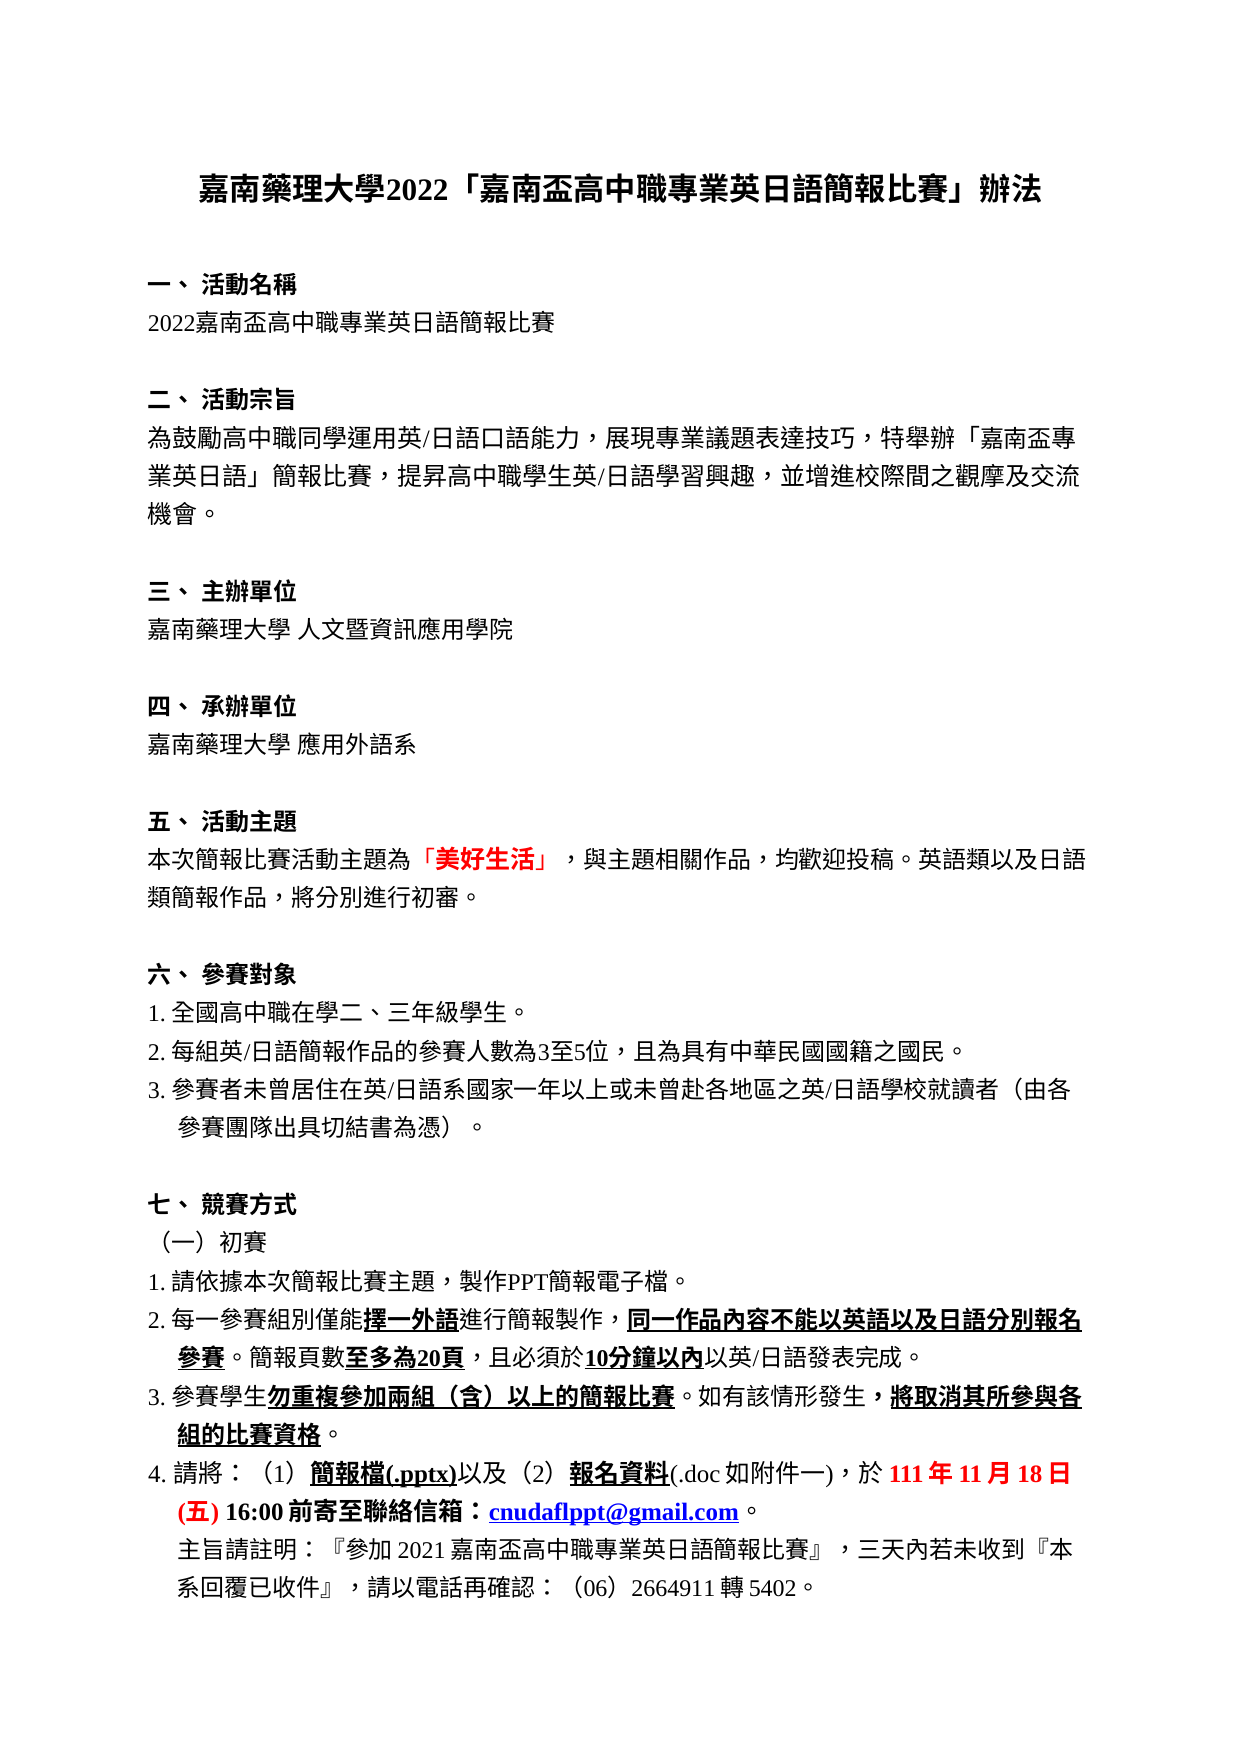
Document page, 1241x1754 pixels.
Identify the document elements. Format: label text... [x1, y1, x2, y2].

text 1. 請依據本次簡報比賽主題，製作PPT簡報電子檔。 [148, 1260, 1092, 1299]
text 4. 請將：（1）簡報檔(.pptx)以及（2）報名資料(.doc如附件一)，於111年11月18日(五) 16:00前寄至聯絡信箱：cnudaflppt@gmail.com。 [148, 1452, 1092, 1529]
text 本次簡報比賽活動主題為「美好生活」，與主題相關作品，均歡迎投稿。英語類以及日語類簡報作品，將分別進行初審。 [148, 839, 1092, 915]
text 為鼓勵高中職同學運用英/日語口語能力，展現專業議題表達技巧，特舉辦「嘉南盃專業英日語」簡報比賽，提昇高中職學生英/日語學習興趣，並增進校際間之觀摩及交流機會。 [148, 417, 1092, 532]
text （一）初賽 [148, 1222, 1092, 1260]
text 三、 主辦單位 [148, 570, 1092, 609]
text 3. 參賽學生勿重複參加兩組（含）以上的簡報比賽。如有該情形發生，將取消其所參與各組的比賽資格。 [148, 1375, 1092, 1452]
text 主旨請註明：『參加2021嘉南盃高中職專業英日語簡報比賽』，三天內若未收到『本系回覆已收件』，請以電話再確認：（06）2664911轉5402。 [176, 1529, 1092, 1605]
text 五、 活動主題 [148, 800, 1092, 839]
text 一、 活動名稱 [148, 264, 1092, 302]
text 嘉南藥理大學 應用外語系 [148, 724, 1092, 762]
text 3. 參賽者未曾居住在英/日語系國家一年以上或未曾赴各地區之英/日語學校就讀者（由各參賽團隊出具切結書為憑）。 [148, 1069, 1092, 1145]
text 2. 每組英/日語簡報作品的參賽人數為3至5位，且為具有中華民國國籍之國民。 [148, 1030, 1092, 1069]
text 2. 每一參賽組別僅能擇一外語進行簡報製作，同一作品內容不能以英語以及日語分別報名參賽。簡報頁數至多為20頁，且必須於10分鐘以內以英/日語發表完成。 [148, 1299, 1092, 1375]
text 六、 參賽對象 [148, 954, 1092, 992]
text 2022嘉南盃高中職專業英日語簡報比賽 [148, 302, 1092, 340]
text 嘉南藥理大學 人文暨資訊應用學院 [148, 609, 1092, 647]
text 二、 活動宗旨 [148, 379, 1092, 417]
text 七、 競賽方式 [148, 1184, 1092, 1222]
text 嘉南藥理大學2022「嘉南盃高中職專業英日語簡報比賽」辦法 [148, 149, 1092, 225]
text 1. 全國高中職在學二、三年級學生。 [148, 992, 1092, 1030]
text 四、 承辦單位 [148, 685, 1092, 724]
